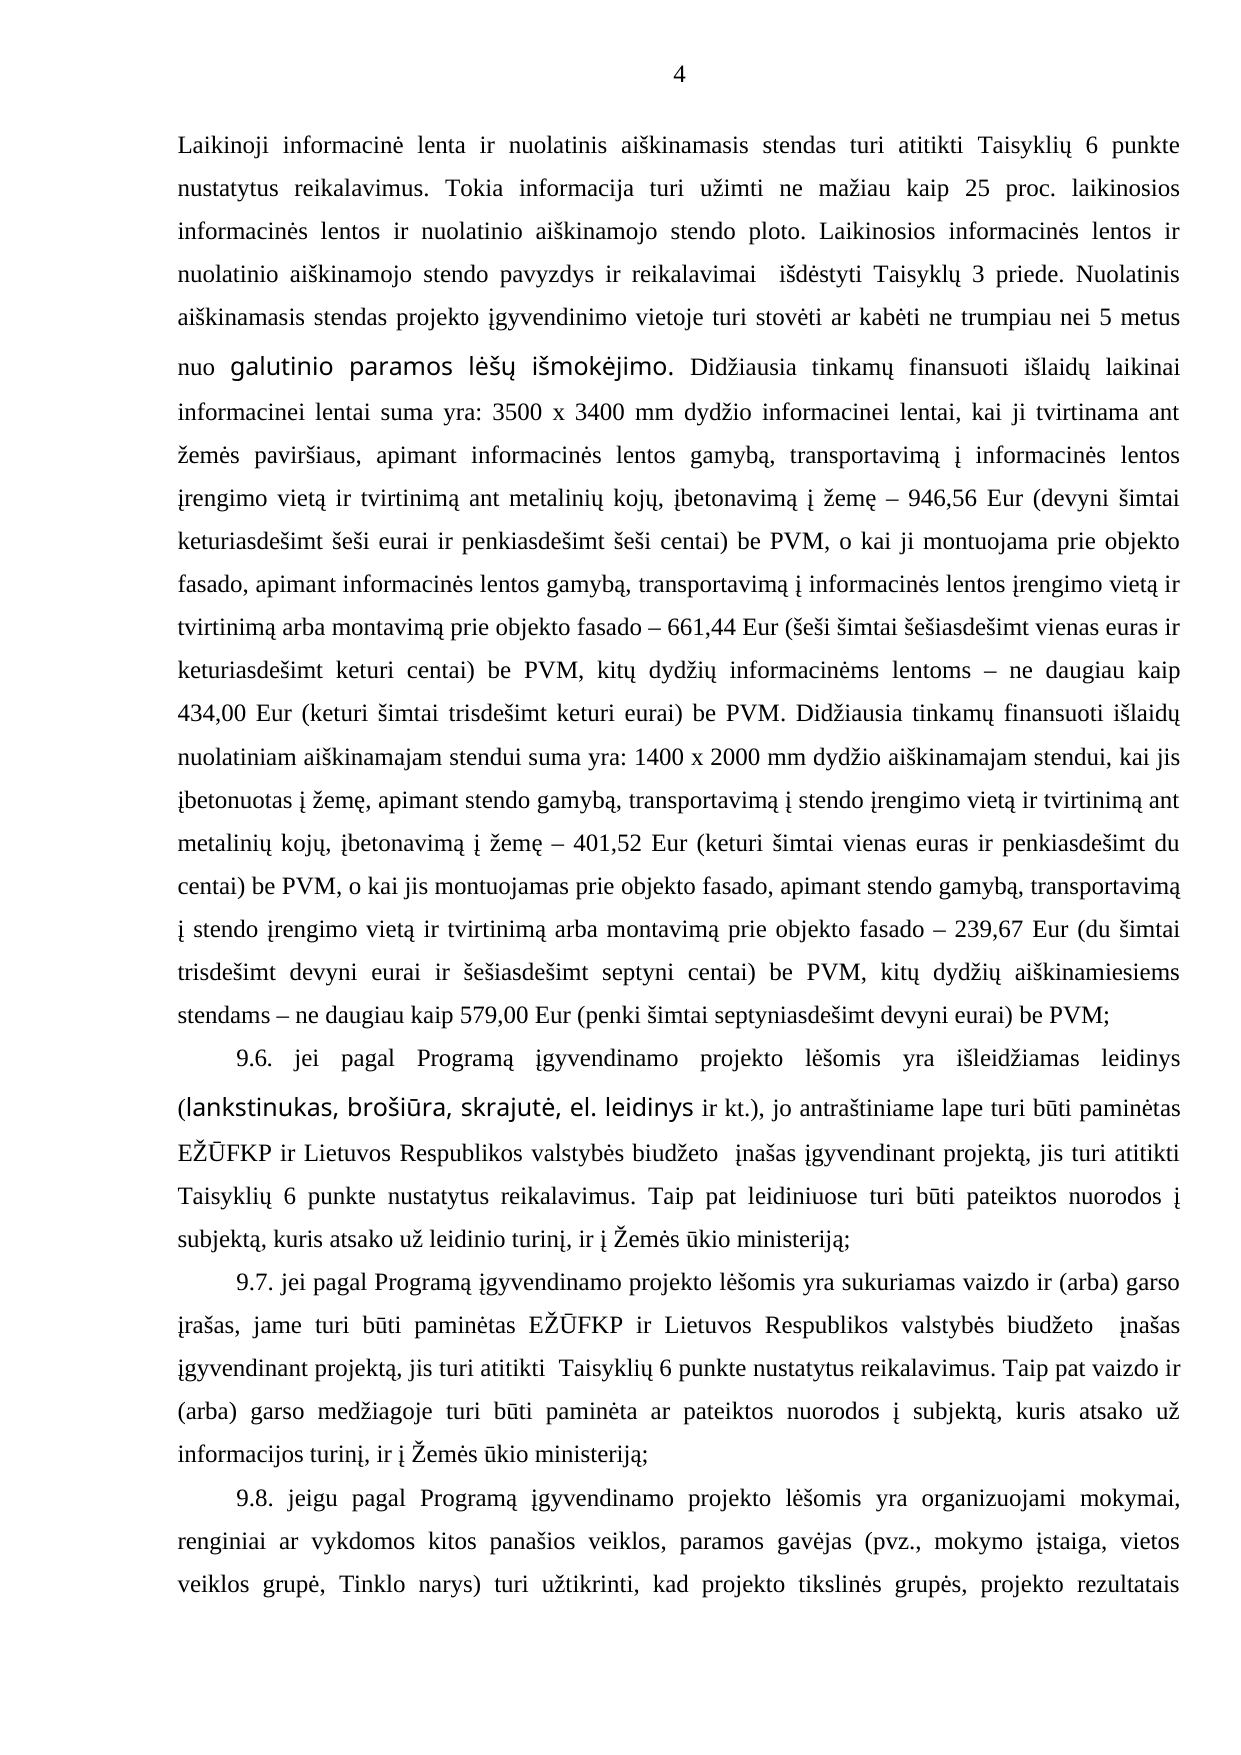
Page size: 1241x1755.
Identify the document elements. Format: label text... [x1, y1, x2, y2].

text Laikinoji informacinė lenta ir nuolatinis aiškinamasis stendas turi atitikti Taisyklių 6 punkte nustatytus reikalavimus. Tokia informacija turi užimti ne mažiau kaip 25 proc. laikinosios informacinės lentos ir nuolatinio aiškinamojo stendo ploto. Laikinosios informacinės lentos ir nuolatinio aiškinamojo stendo pavyzdys ir reikalavimai išdėstyti Taisyklų 3 priede. Nuolatinis aiškinamasis stendas projekto įgyvendinimo vietoje turi stovėti ar kabėti ne trumpiau nei 5 metus nuo galutinio paramos lėšų išmokėjimo. Didžiausia tinkamų finansuoti išlaidų laikinai informacinei lentai suma yra: 3500 x 3400 mm dydžio informacinei lentai, kai ji tvirtinama ant žemės paviršiaus, apimant informacinės lentos gamybą, transportavimą į informacinės lentos įrengimo vietą ir tvirtinimą ant metalinių kojų, įbetonavimą į žemę – 946,56 Eur (devyni šimtai keturiasdešimt šeši eurai ir penkiasdešimt šeši centai) be PVM, o kai ji montuojama prie objekto fasado, apimant informacinės lentos gamybą, transportavimą į informacinės lentos įrengimo vietą ir tvirtinimą arba montavimą prie objekto fasado – 661,44 Eur (šeši šimtai šešiasdešimt vienas euras ir keturiasdešimt keturi centai) be PVM, kitų dydžių informacinėms lentoms – ne daugiau kaip 434,00 Eur (keturi šimtai trisdešimt keturi eurai) be PVM. Didžiausia tinkamų finansuoti išlaidų nuolatiniam aiškinamajam stendui suma yra: 1400 x 2000 mm dydžio aiškinamajam stendui, kai jis įbetonuotas į žemę, apimant stendo gamybą, transportavimą į stendo įrengimo vietą ir tvirtinimą ant metalinių kojų, įbetonavimą į žemę – 401,52 Eur (keturi šimtai vienas euras ir penkiasdešimt du centai) be PVM, o kai jis montuojamas prie objekto fasado, apimant stendo gamybą, transportavimą į stendo įrengimo vietą ir tvirtinimą arba montavimą prie objekto fasado – 239,67 Eur (du šimtai trisdešimt devyni eurai ir šešiasdešimt septyni centai) be PVM, kitų dydžių aiškinamiesiems stendams – ne daugiau kaip 579,00 Eur (penki šimtai septyniasdešimt devyni eurai) be PVM; [177, 130, 1181, 1029]
text 9.7. jei pagal Programą įgyvendinamo projekto lėšomis yra sukuriamas vaizdo ir (arba) garso įrašas, jame turi būti paminėtas EŽŪFKP ir Lietuvos Respublikos valstybės biudžeto įnašas įgyvendinant projektą, jis turi atitikti Taisyklių 6 punkte nustatytus reikalavimus. Taip pat vaizdo ir (arba) garso medžiagoje turi būti paminėta ar pateiktos nuorodos į subjektą, kuris atsako už informacijos turinį, ir į Žemės ūkio ministeriją; [177, 1267, 1181, 1468]
text 9.6. jei pagal Programą įgyvendinamo projekto lėšomis yra išleidžiamas leidinys (lankstinukas, brošiūra, skrajutė, el. leidinys ir kt.), jo antraštiniame lape turi būti paminėtas EŽŪFKP ir Lietuvos Respublikos valstybės biudžeto įnašas įgyvendinant projektą, jis turi atitikti Taisyklių 6 punkte nustatytus reikalavimus. Taip pat leidiniuose turi būti pateiktos nuorodos į subjektą, kuris atsako už leidinio turinį, ir į Žemės ūkio ministeriją; [177, 1043, 1181, 1253]
text 9.8. jeigu pagal Programą įgyvendinamo projekto lėšomis yra organizuojami mokymai, renginiai ar vykdomos kitos panašios veiklos, paramos gavėjas (pvz., mokymo įstaiga, vietos veiklos grupė, Tinklo narys) turi užtikrinti, kad projekto tikslinės grupės, projekto rezultatais [177, 1483, 1181, 1598]
